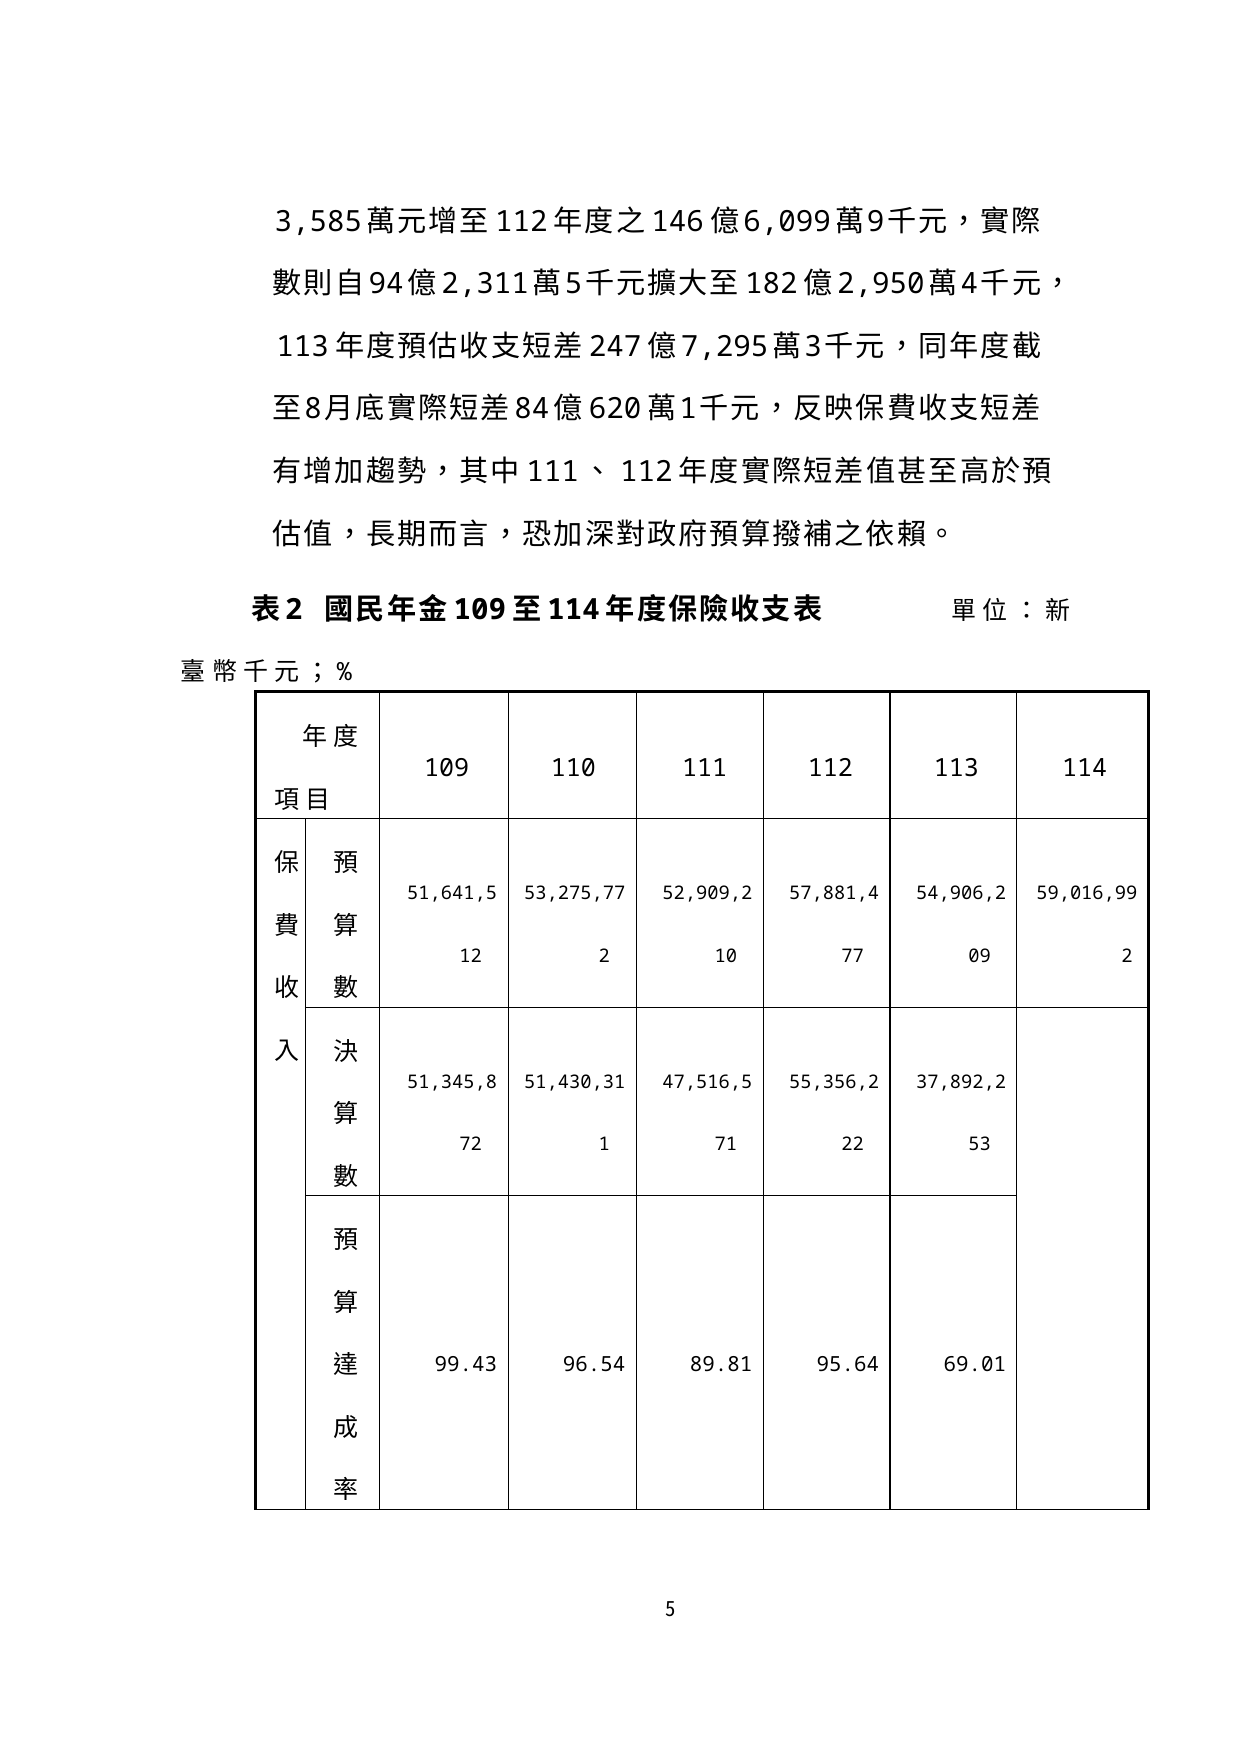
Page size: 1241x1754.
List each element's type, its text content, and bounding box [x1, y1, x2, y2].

text 依衛福部提供資料，國保保費收入之預算數自109年度之516億4,151萬2千元增至112年度之578億8,147萬7千元，同期間決算數則自513億4,587萬2千元提高至553億5,622萬2千元，預算達成率自99.43%略減至95.64%，113年度預算案數549億620萬9千元，同年度截至8月底實際數378億9,225萬3千元，預算達成率69.01%；保險給付預算數自109年度之633億7,736萬2千元提高至112年度之725億4,247萬6千元，決算數則自607億6,898萬7千元增至735億8,572萬6千元，預算執行率自95.88%提高至101.44%，113年度預算案數796億7,916萬2千元，同年度截至8月底實際數462億9,845萬4千元，預算執行率58.11%；保費收支差異方面，均呈入不敷出情形，收支差短預估數自109年度之117億3,585萬元增至112年度之146億6,099萬9千元，實際數則自94億2,311萬5千元擴大至182億2,950萬4千元，113年度預估收支短差247億7,295萬3千元，同年度截至8月底實際短差84億620萬1千元，反映保費收支短差有增加趨勢，其中111、112年度實際短差值甚至高於預估值，長期而言，恐加深對政府預算撥補之依賴。 [266, 177, 1063, 552]
table_header 112 [764, 693, 889, 818]
table_cell 保費收入 [257, 819, 305, 1509]
table_cell 96.54 [509, 1196, 636, 1509]
table_cell 預算 達成率 [306, 1196, 379, 1509]
table_header 110 [509, 693, 636, 818]
table_header 113 [891, 693, 1016, 818]
table_cell 47,516,571 [637, 1008, 763, 1195]
table_cell 54,906,209 [891, 819, 1016, 1007]
table_cell [1017, 1008, 1147, 1509]
table_cell 59,016,992 [1017, 819, 1147, 1007]
table_cell 89.81 [637, 1196, 763, 1509]
table_cell 51,430,311 [509, 1008, 636, 1195]
table_header 111 [637, 693, 763, 818]
text 表2 國民年金109至114年度保險收支表 單位：新臺幣千元；% [177, 565, 1092, 690]
table_header 年度 項目 [257, 693, 379, 818]
table_cell 決算數 [306, 1008, 379, 1195]
table_header 114 [1017, 693, 1147, 818]
table_cell 37,892,253 [891, 1008, 1016, 1195]
table_cell 99.43 [380, 1196, 508, 1509]
table_cell 51,641,512 [380, 819, 508, 1007]
table_cell 95.64 [764, 1196, 889, 1509]
table_cell 預算數 [306, 819, 379, 1007]
table_cell 52,909,210 [637, 819, 763, 1007]
table_cell 51,345,872 [380, 1008, 508, 1195]
table_cell 53,275,772 [509, 819, 636, 1007]
table_cell 69.01 [891, 1196, 1016, 1509]
table_header 109 [380, 693, 508, 818]
table_cell 55,356,222 [764, 1008, 889, 1195]
table_cell 57,881,477 [764, 819, 889, 1007]
